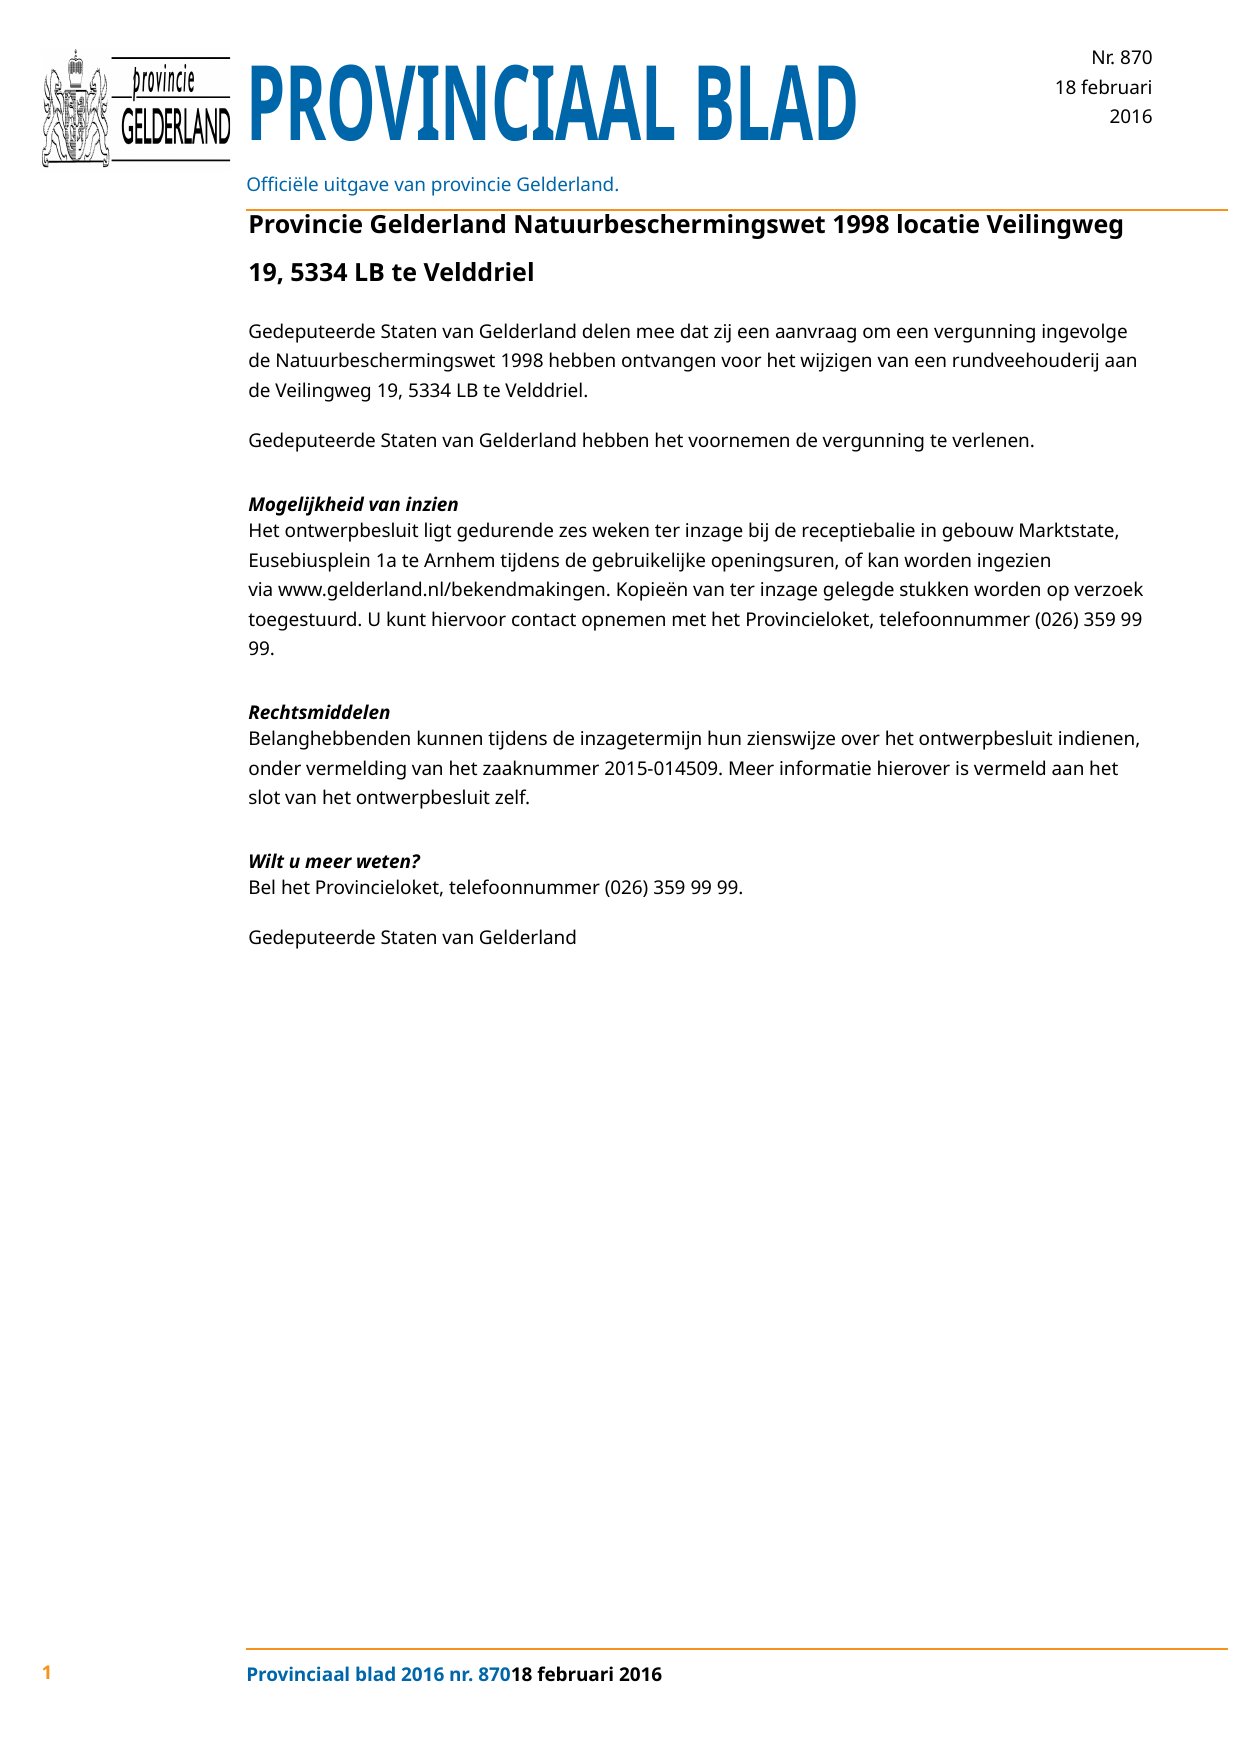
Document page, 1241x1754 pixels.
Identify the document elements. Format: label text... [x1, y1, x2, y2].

text Gedeputeerde Staten van Gelderland delen mee dat zij een aanvraag om een vergunning ingevolge de Natuurbeschermingswet 1998 hebben ontvangen voor het wijzigen van een rundveehouderij aan de Veilingweg 19, 5334 LB te Velddriel. [248, 318, 1152, 403]
text Gedeputeerde Staten van Gelderland hebben het voornemen de vergunning te verlenen. [248, 427, 1152, 453]
text Bel het Provincieloket, telefoonnummer (026) 359 99 99. [248, 874, 1152, 900]
text Wilt u meer weten? [248, 848, 1152, 874]
text Belanghebbenden kunnen tijdens de inzagetermijn hun zienswijze over het ontwerpbesluit indienen, onder vermelding van het zaaknummer 2015-014509. Meer informatie hierover is vermeld aan het slot van het ontwerpbesluit zelf. [248, 725, 1152, 810]
text Mogelijkheid van inzien [248, 491, 1152, 517]
text Provincie Gelderland Natuurbeschermingswet 1998 locatie Veilingweg 19, 5334 LB te Velddriel [248, 211, 1152, 288]
picture [41, 47, 231, 172]
text Het ontwerpbesluit ligt gedurende zes weken ter inzage bij de receptiebalie in gebouw Marktstate, Eusebiusplein 1a te Arnhem tijdens de gebruikelijke openingsuren, of kan worden ingezien via www.gelderland.nl/bekendmakingen. Kopieën van ter inzage gelegde stukken worden op verzoek toegestuurd. U kunt hiervoor contact opnemen met het Provincieloket, telefoonnummer (026) 359 99 99. [248, 517, 1152, 661]
text Rechtsmiddelen [248, 699, 1152, 725]
text Gedeputeerde Staten van Gelderland [248, 924, 1152, 950]
